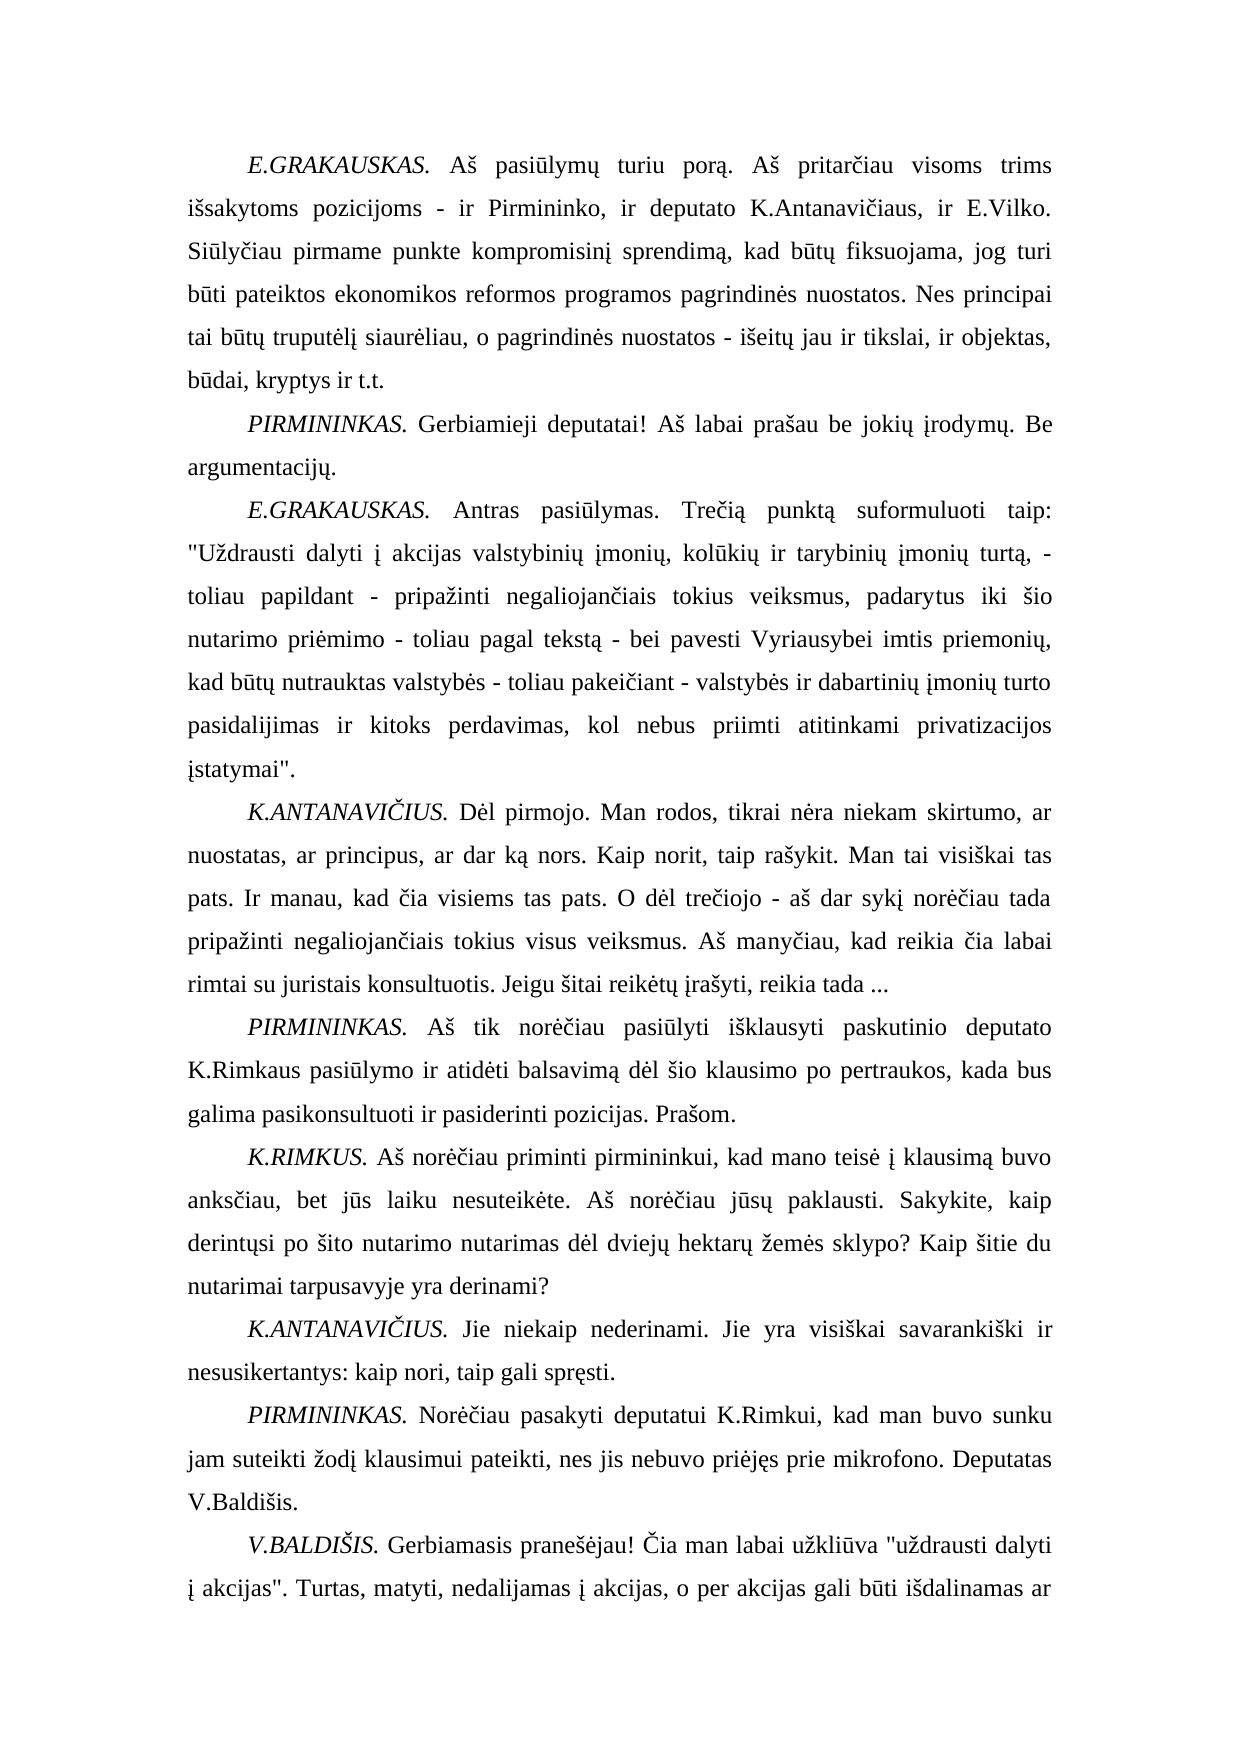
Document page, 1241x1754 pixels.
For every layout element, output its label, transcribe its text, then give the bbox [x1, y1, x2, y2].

text PIRMININKAS. Gerbiamieji deputatai! Aš labai prašau be jokių įrody­mų. Be argumentacijų. [187, 409, 1053, 481]
text PIRMININKAS. Norėčiau pasakyti deputatui K.Rimkui, kad man buvo sunku jam suteikti žodį klausimui pateikti, nes jis nebuvo priėjęs prie mikrofono. Deputatas V.Baldišis. [187, 1401, 1053, 1516]
text V.BALDIŠIS. Gerbiamasis pranešėjau! Čia man labai užkliūva "uždrausti dalyti į akcijas". Turtas, matyti, nedalijamas į akcijas, o per akcijas gali būti išdalinamas ar [187, 1530, 1053, 1602]
text PIRMININKAS. Aš tik norėčiau pasiūlyti išklausyti paskutinio deputato K.Rimkaus pasiūlymo ir atidėti balsavimą dėl šio klausimo po pertraukos, kada bus galima pasikonsultuoti ir pasiderinti pozicijas. Prašom. [187, 1012, 1053, 1127]
text E.GRAKAUSKAS. Aš pasiūlymų turiu porą. Aš pritarčiau visoms trims išsakytoms pozicijoms - ir Pirmininko, ir deputato K.Antanavičiaus, ir E.Vilko. Siūlyčiau pirmame punkte kompromisinį sprendimą, kad būtų fiksuojama, jog turi būti pateiktos ekonomikos reformos programos pagrindinės nuostatos. Nes principai tai būtų truputėlį siaurėliau, o pagrindinės nuostatos - išeitų jau ir tikslai, ir objektas, būdai, kryptys ir t.t. [187, 150, 1053, 394]
text K.RIMKUS. Aš norėčiau priminti pirmininkui, kad mano teisė į klausimą buvo anksčiau, bet jūs laiku nesuteikėte. Aš norėčiau jūsų paklausti. Sakykite, kaip derintųsi po šito nutarimo nutarimas dėl dviejų hektarų žemės sklypo? Kaip šitie du nutarimai tarpusavyje yra derinami? [187, 1142, 1053, 1300]
text K.ANTANAVIČIUS. Dėl pirmojo. Man rodos, tikrai nėra niekam skirtumo, ar nuostatas, ar principus, ar dar ką nors. Kaip norit, taip rašykit. Man tai visiškai tas pats. Ir manau, kad čia visiems tas pats. O dėl trečiojo - aš dar sykį norėčiau tada pripažinti negaliojančiais tokius visus veiksmus. Aš ma­nyčiau, kad reikia čia labai rimtai su juristais konsultuotis. Jeigu šitai reikėtų įrašyti, reikia tada ... [187, 797, 1053, 998]
text K.ANTANAVIČIUS. Jie niekaip nederinami. Jie yra visiškai savarankiški ir nesusikertantys: kaip nori, taip gali spręsti. [187, 1314, 1053, 1386]
text E.GRAKAUSKAS. Antras pasiūlymas. Trečią punktą suformuluoti taip: "Uždrausti dalyti į akcijas valstybinių įmonių, kolūkių ir tarybinių įmonių turtą, - toliau papildant - pripažinti negaliojančiais tokius veiksmus, padary­tus iki šio nutarimo priėmimo - toliau pagal tekstą - bei pavesti Vyriausybei imtis priemonių, kad būtų nutrauktas valstybės - toliau pakeičiant - valstybės ir dabartinių įmonių turto pasidalijimas ir kitoks perdavimas, kol nebus priimti atitinkami privatizacijos įstatymai". [187, 495, 1053, 782]
